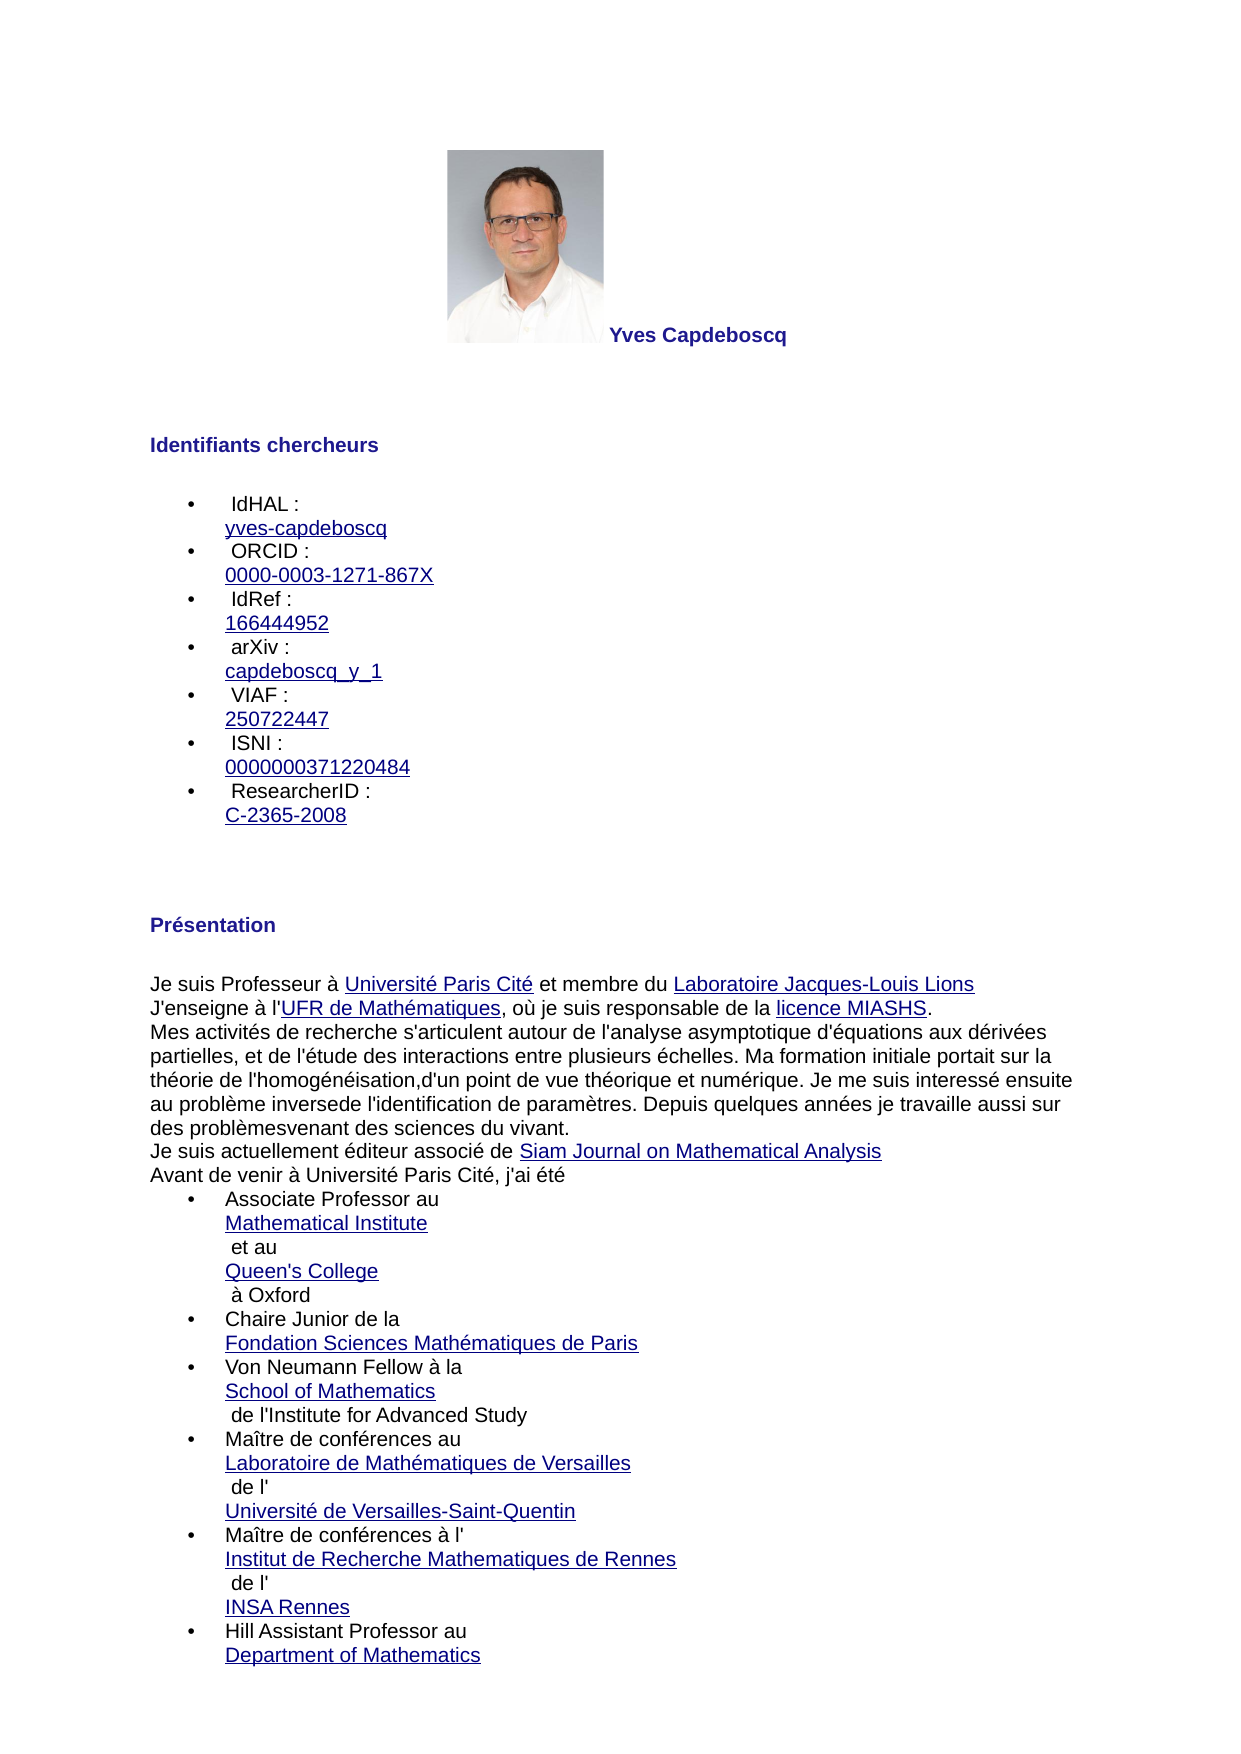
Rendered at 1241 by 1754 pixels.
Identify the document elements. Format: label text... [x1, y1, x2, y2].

list Department of Mathematics [187, 1642, 1090, 1666]
list Laboratoire de Mathématiques de Versailles [187, 1451, 1090, 1475]
list arXiv : [187, 635, 1090, 659]
picture [447, 150, 604, 343]
list INSA Rennes [187, 1594, 1090, 1618]
list Von Neumann Fellow à la [187, 1355, 1090, 1379]
list ISNI : [187, 731, 1090, 755]
list Maître de conférences à l' [187, 1523, 1090, 1547]
list Institut de Recherche Mathematiques de Rennes [187, 1547, 1090, 1571]
list School of Mathematics [187, 1379, 1090, 1403]
list 0000-0003-1271-867X [187, 563, 1090, 587]
list Mathematical Institute [187, 1211, 1090, 1235]
list ORCID : [187, 539, 1090, 563]
list 0000000371220484 [187, 755, 1090, 779]
list ResearcherID : [187, 779, 1090, 803]
text J'enseigne à l'UFR de Mathématiques, où je suis responsable de la licence MIASHS. [150, 996, 1090, 1019]
list Chaire Junior de la [187, 1307, 1090, 1331]
list de l' [187, 1475, 1090, 1499]
subtitle Identifiants chercheurs [150, 433, 1090, 457]
list 166444952 [187, 611, 1090, 635]
list Associate Professor au [187, 1187, 1090, 1211]
text Je suis actuellement éditeur associé de Siam Journal on Mathematical Analysis [150, 1139, 1090, 1163]
text Je suis Professeur à Université Paris Cité et membre du Laboratoire Jacques-Louis Lions [150, 972, 1090, 996]
list à Oxford [187, 1283, 1090, 1307]
list et au [187, 1235, 1090, 1259]
list capdeboscq_y_1 [187, 659, 1090, 683]
list Hill Assistant Professor au [187, 1618, 1090, 1642]
subtitle Présentation [150, 913, 1090, 937]
list Fondation Sciences Mathématiques de Paris [187, 1331, 1090, 1355]
list VIAF : [187, 683, 1090, 707]
list de l' [187, 1571, 1090, 1594]
list C-2365-2008 [187, 803, 1090, 827]
list IdRef : [187, 587, 1090, 611]
list Queen's College [187, 1259, 1090, 1283]
text Mes activités de recherche s'articulent autour de l'analyse asymptotique d'équations aux dérivées partielles, et de l'étude des interactions entre plusieurs échelles. Ma formation initiale portait sur la théorie de l'homogénéisation,d'un point de vue théorique et numérique. Je me suis interessé ensuite au problème inversede l'identification de paramètres. Depuis quelques années je travaille aussi sur des problèmesvenant des sciences du vivant. [150, 1019, 1090, 1139]
list 250722447 [187, 707, 1090, 731]
list IdHAL : [187, 491, 1090, 515]
text Avant de venir à Université Paris Cité, j'ai été [150, 1163, 1090, 1187]
list Université de Versailles-Saint-Quentin [187, 1499, 1090, 1523]
list yves-capdeboscq [187, 515, 1090, 539]
list Maître de conférences au [187, 1427, 1090, 1451]
subtitle Yves Capdeboscq [150, 150, 1090, 347]
list de l'Institute for Advanced Study [187, 1403, 1090, 1427]
